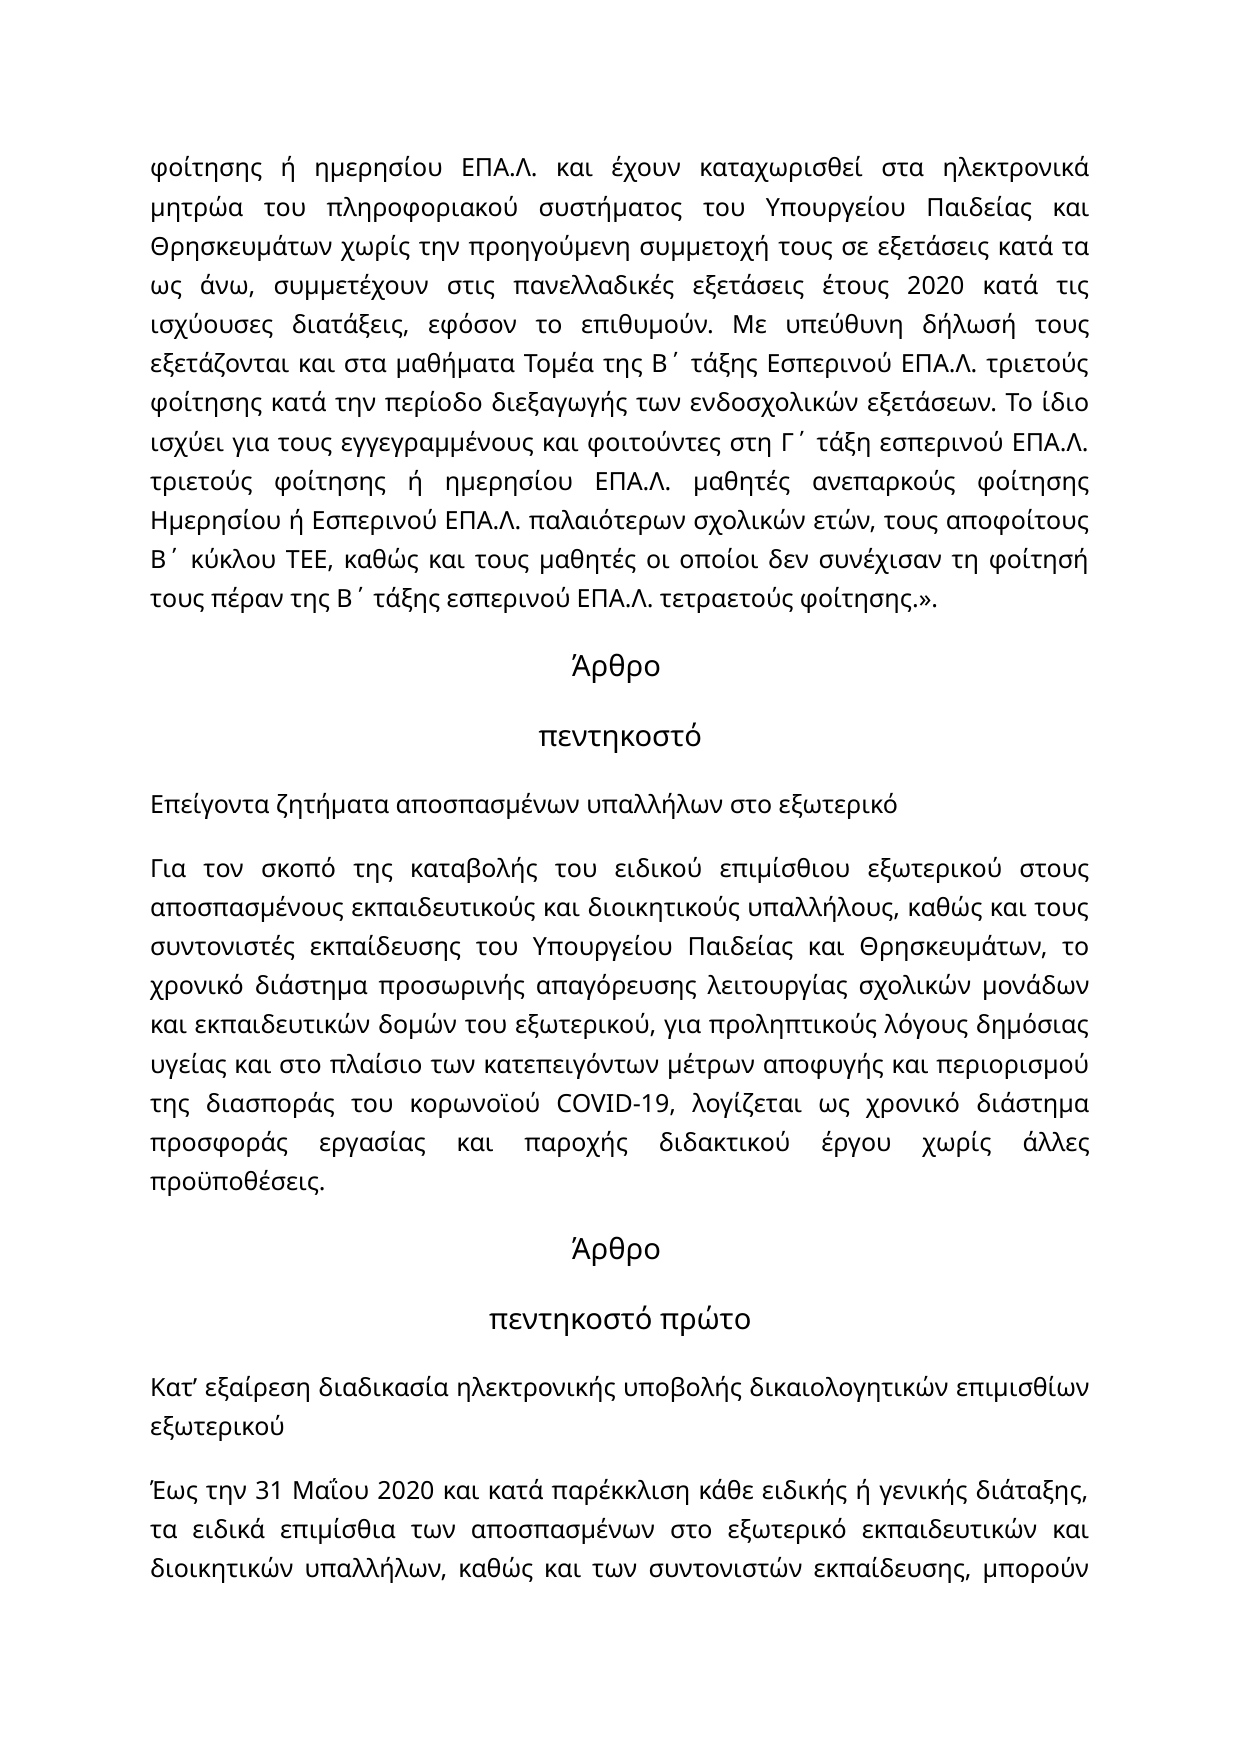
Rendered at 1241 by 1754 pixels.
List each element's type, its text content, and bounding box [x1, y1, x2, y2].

text Για τον σκοπό της καταβολής του ειδικού επιμίσθιου εξωτερικού στους αποσπασμένους εκπαιδευτικούς και διοικητικούς υπαλλήλους, καθώς και τους συντονιστές εκπαίδευσης του Υπουργείου Παιδείας και Θρησκευμάτων, το χρονικό διάστημα προσωρινής απαγόρευσης λειτουργίας σχολικών μονάδων και εκπαιδευτικών δομών του εξωτερικού, για προληπτικούς λόγους δημόσιας υγείας και στο πλαίσιο των κατεπειγόντων μέτρων αποφυγής και περιορισμού της διασποράς του κορωνοϊού COVID-19, λογίζεται ως χρονικό διάστημα προσφοράς εργασίας και παροχής διδακτικού έργου χωρίς άλλες προϋποθέσεις. [150, 850, 1090, 1198]
text Έως την 31 Μαΐου 2020 και κατά παρέκκλιση κάθε ειδικής ή γενικής διάταξης, τα ειδικά επιμίσθια των αποσπασμένων στο εξωτερικό εκπαιδευτικών και διοικητικών υπαλλήλων, καθώς και των συντονιστών εκπαίδευσης, μπορούν [150, 1472, 1090, 1585]
subtitle Άρθρο [150, 1228, 1090, 1268]
subtitle Άρθρο [150, 645, 1090, 685]
subtitle πεντηκοστό πρώτο [150, 1298, 1090, 1338]
text φοίτησης ή ημερησίου ΕΠΑ.Λ. και έχουν καταχωρισθεί στα ηλεκτρονικά μητρώα του πληροφοριακού συστήματος του Υπουργείου Παιδείας και Θρησκευμάτων χωρίς την προηγούμενη συμμετοχή τους σε εξετάσεις κατά τα ως άνω, συμμετέχουν στις πανελλαδικές εξετάσεις έτους 2020 κατά τις ισχύουσες διατάξεις, εφόσον το επιθυμούν. Με υπεύθυνη δήλωσή τους εξετάζονται και στα μαθήματα Τομέα της Β΄ τάξης Εσπερινού ΕΠΑ.Λ. τριετούς φοίτησης κατά την περίοδο διεξαγωγής των ενδοσχολικών εξετάσεων. Το ίδιο ισχύει για τους εγγεγραμμένους και φοιτούντες στη Γ΄ τάξη εσπερινού ΕΠΑ.Λ. τριετούς φοίτησης ή ημερησίου ΕΠΑ.Λ. μαθητές ανεπαρκούς φοίτησης Ημερησίου ή Εσπερινού ΕΠΑ.Λ. παλαιότερων σχολικών ετών, τους αποφοίτους Β΄ κύκλου ΤΕΕ, καθώς και τους μαθητές οι οποίοι δεν συνέχισαν τη φοίτησή τους πέραν της Β΄ τάξης εσπερινού ΕΠΑ.Λ. τετραετούς φοίτησης.». [150, 150, 1090, 615]
text Κατ’ εξαίρεση διαδικασία ηλεκτρονικής υποβολής δικαιολογητικών επιμισθίων εξωτερικού [150, 1369, 1090, 1442]
subtitle πεντηκοστό [150, 716, 1090, 755]
text Επείγοντα ζητήματα αποσπασμένων υπαλλήλων στο εξωτερικό [150, 786, 1090, 820]
